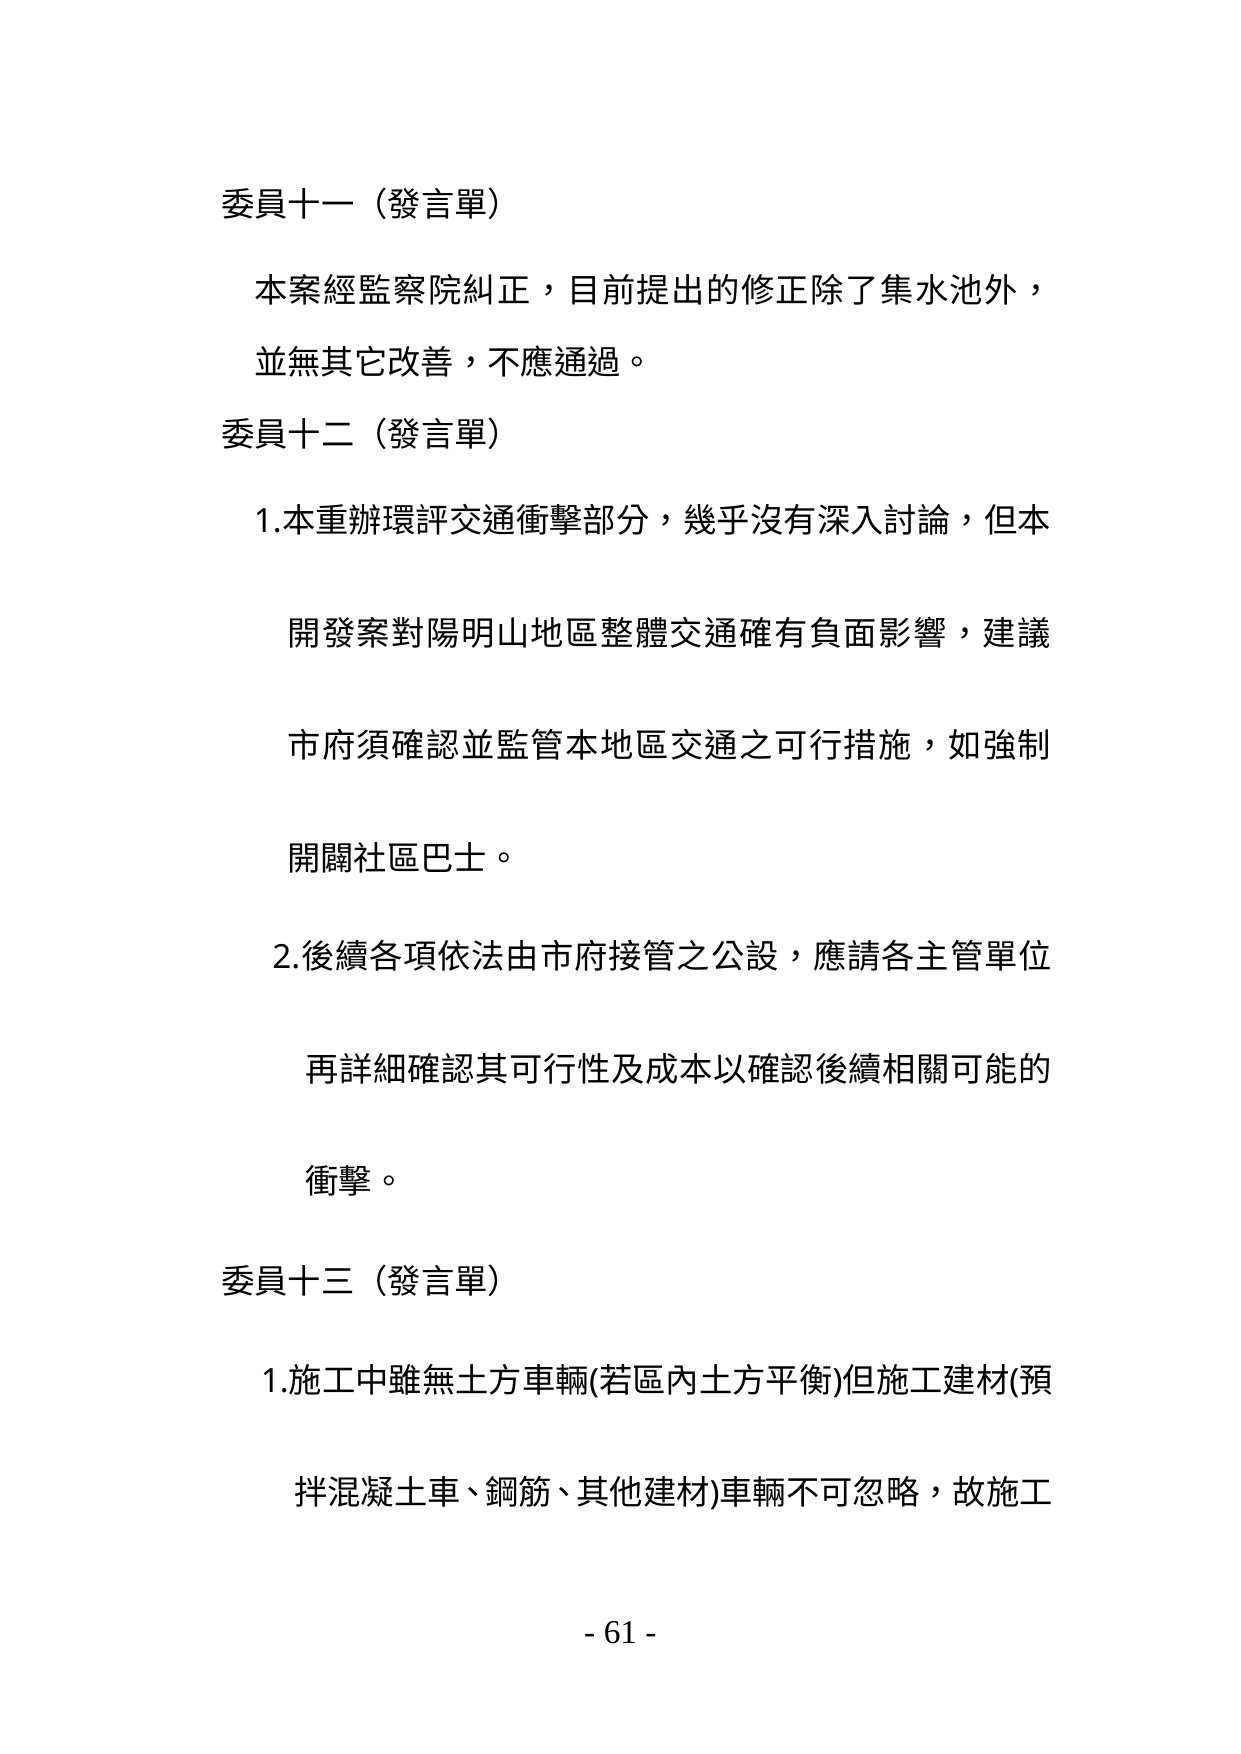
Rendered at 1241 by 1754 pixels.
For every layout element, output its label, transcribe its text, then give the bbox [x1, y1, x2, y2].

text 本案經監察院糾正，目前提出的修正除了集水池外，並無其它改善，不應通過。 [254, 263, 1053, 384]
text 1.本重辦環評交通衝擊部分，幾乎沒有深入討論，但本開發案對陽明山地區整體交通確有負面影響，建議市府須確認並監管本地區交通之可行措施，如強制開闢社區巴士。 [254, 480, 1053, 893]
text 委員十一（發言單） [187, 164, 1053, 239]
text 2.後續各項依法由市府接管之公設，應請各主管單位再詳細確認其可行性及成本以確認後續相關可能的衝擊。 [272, 917, 1053, 1217]
text 1.施工中雖無土方車輛(若區內土方平衡)但施工建材(預拌混凝土車、鋼筋、其他建材)車輛不可忽略，故施工 [261, 1340, 1053, 1528]
text 委員十三（發言單） [187, 1241, 1053, 1316]
text 委員十二（發言單） [187, 408, 1053, 456]
